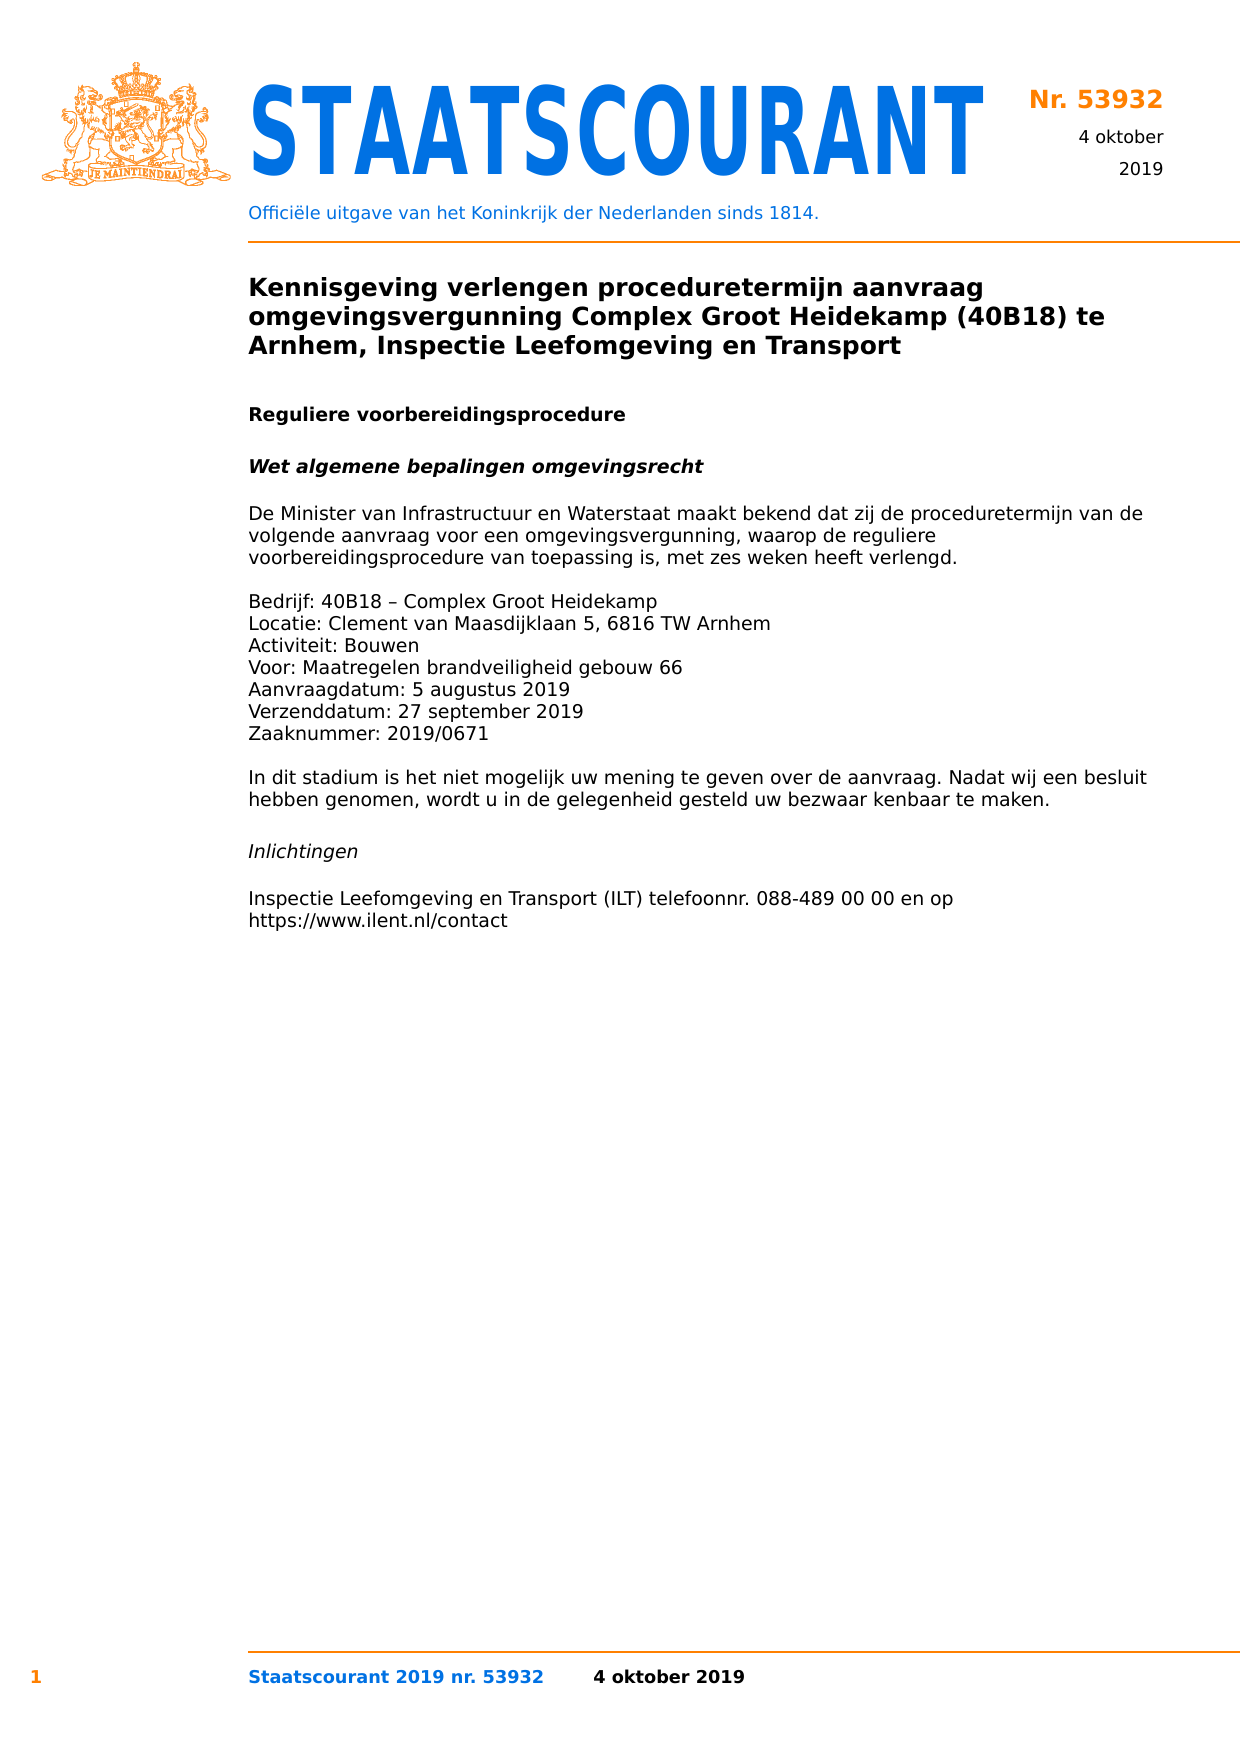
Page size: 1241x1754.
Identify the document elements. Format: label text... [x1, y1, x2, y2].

table_cell 2019 [998, 153, 1240, 203]
table_header Nr. 53932 [998, 62, 1240, 121]
subtitle Wet algemene bepalingen omgevingsrecht [248, 456, 1163, 478]
text Locatie: Clement van Maasdijklaan 5, 6816 TW Arnhem [248, 613, 1163, 635]
text Voor: Maatregelen brandveiligheid gebouw 66 [248, 657, 1163, 679]
text De Minister van Infrastructuur en Waterstaat maakt bekend dat zij de proceduretermijn van de volgende aanvraag voor een omgevingsvergunning, waarop de reguliere voorbereidingsprocedure van toepassing is, met zes weken heeft verlengd. [248, 503, 1163, 569]
subtitle Kennisgeving verlengen proceduretermijn aanvraag omgevingsvergunning Complex Groot Heidekamp (40B18) te Arnhem, Inspectie Leefomgeving en Transport [248, 273, 1163, 361]
table_cell Officiële uitgave van het Koninkrijk der Nederlanden sinds 1814. [248, 203, 1240, 241]
text Activiteit: Bouwen [248, 635, 1163, 657]
picture [41, 62, 231, 186]
table_header STAATSCOURANT [248, 62, 998, 203]
text In dit stadium is het niet mogelijk uw mening te geven over de aanvraag. Nadat wij een besluit hebben genomen, wordt u in de gelegenheid gesteld uw bezwaar kenbaar te maken. [248, 767, 1163, 811]
text Zaaknummer: 2019/0671 [248, 723, 1163, 745]
subtitle Reguliere voorbereidingsprocedure [248, 404, 1163, 426]
text Verzenddatum: 27 september 2019 [248, 701, 1163, 723]
table_cell 4 oktober [998, 121, 1240, 153]
table_header [25, 62, 248, 241]
text Bedrijf: 40B18 – Complex Groot Heidekamp [248, 591, 1163, 613]
subtitle Inlichtingen [248, 841, 1163, 863]
text Inspectie Leefomgeving en Transport (ILT) telefoonnr. 088-489 00 00 en op https://www.ilent.nl/contact [248, 888, 1163, 932]
text Aanvraagdatum: 5 augustus 2019 [248, 679, 1163, 701]
